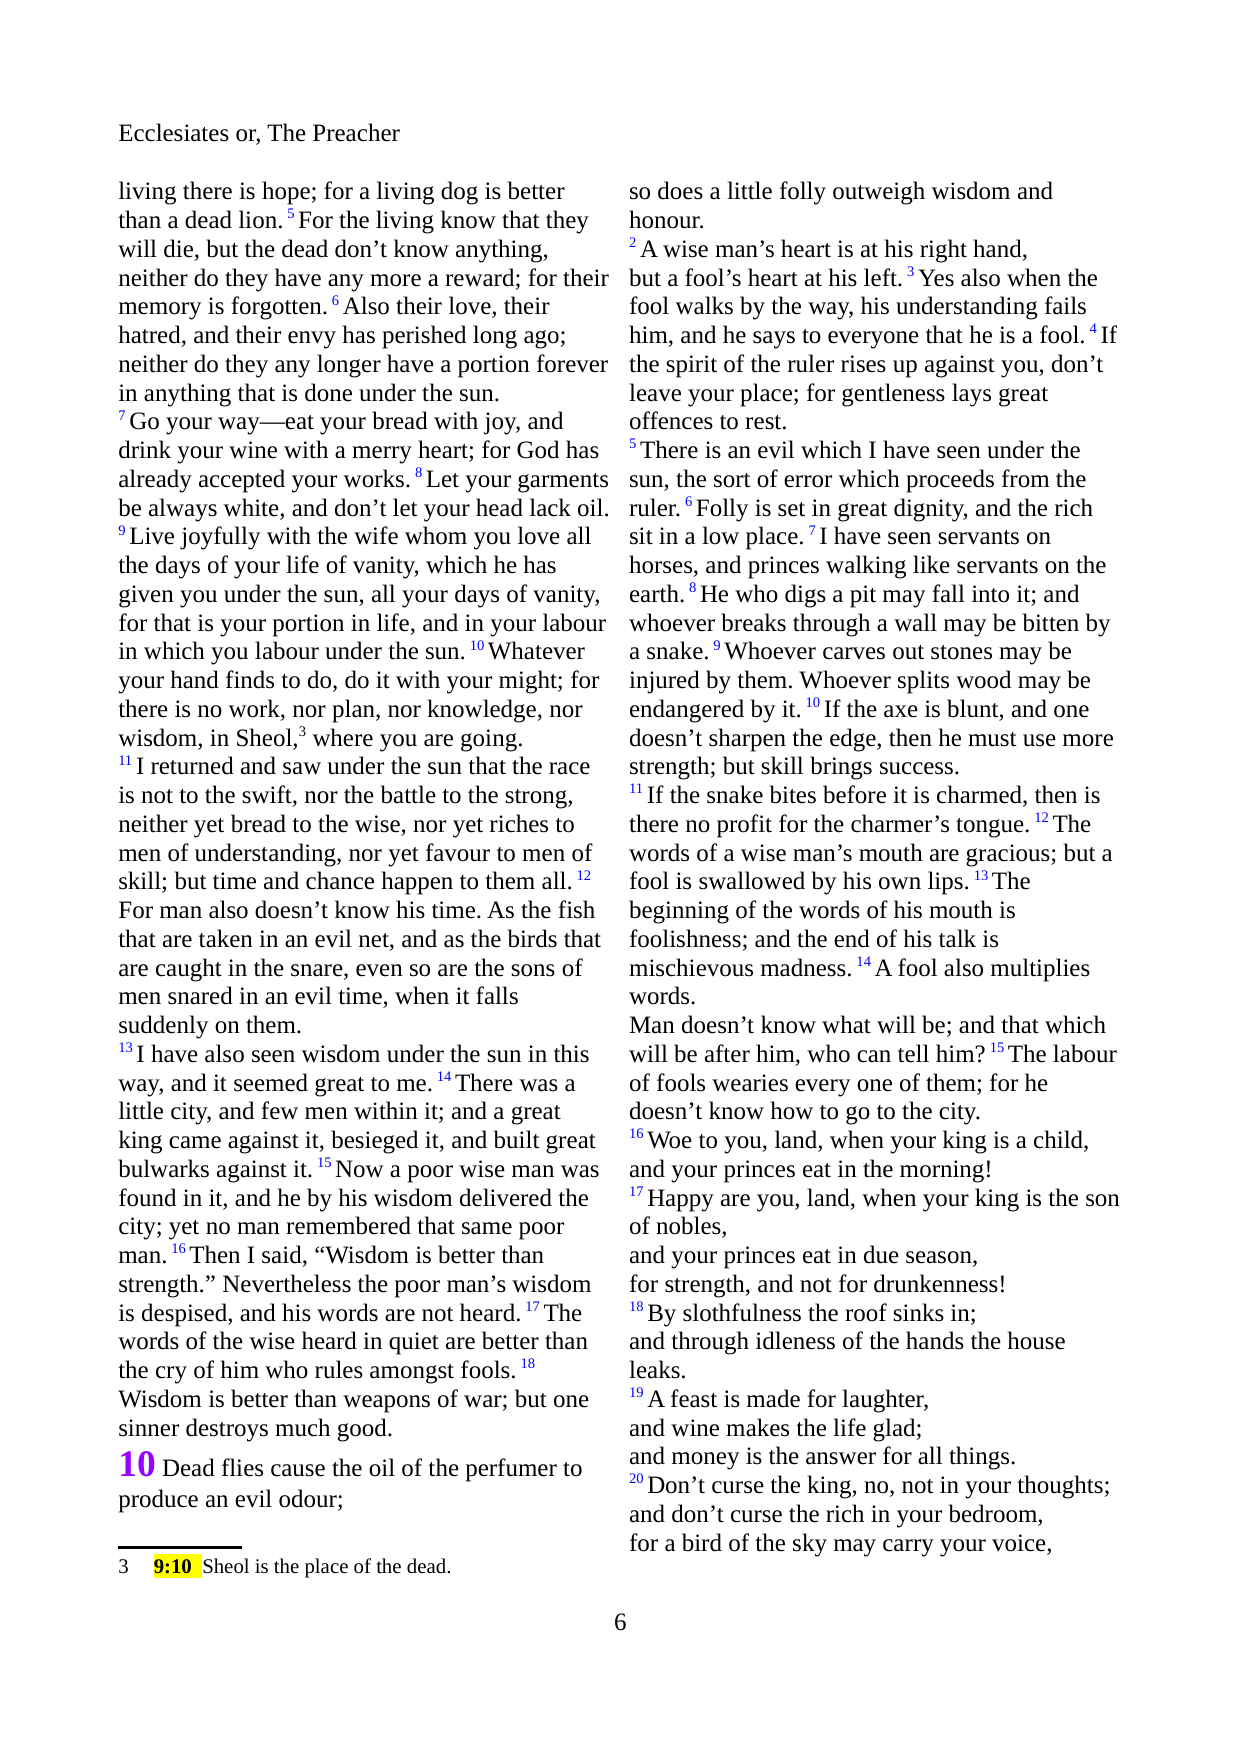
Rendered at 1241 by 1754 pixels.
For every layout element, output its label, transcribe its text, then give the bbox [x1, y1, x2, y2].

text and through idleness of the hands the house leaks. [629, 1326, 1122, 1384]
text so does a little folly outweigh wisdom and honour. [629, 176, 1122, 234]
text 19 A feast is made for laughter, [629, 1384, 1122, 1413]
text for strength, and not for drunkenness! [629, 1269, 1122, 1298]
text 13 I have also seen wisdom under the sun in this way, and it seemed great to me. 14 There was a little city, and few men within it; and a great king came against it, besieged it, and built great bulwarks against it. 15 Now a poor wise man was found in it, and he by his wisdom delivered the city; yet no man remembered that same poor man. 16 Then I said, “Wisdom is better than strength.” Nevertheless the poor man’s wisdom is despised, and his words are not heard. 17 The words of the wise heard in quiet are better than the cry of him who rules amongst fools. 18 Wisdom is better than weapons of war; but one sinner destroys much good. [118, 1039, 611, 1441]
text for a bird of the sky may carry your voice, [629, 1528, 1122, 1556]
text 20 Don’t curse the king, no, not in your thoughts; [629, 1470, 1122, 1499]
text 5 There is an evil which I have seen under the sun, the sort of error which proceeds from the ruler. 6 Folly is set in great dignity, and the rich sit in a low place. 7 I have seen servants on horses, and princes walking like servants on the earth. 8 He who digs a pit may fall into it; and whoever breaks through a wall may be bitten by a snake. 9 Whoever carves out stones may be injured by them. Whoever splits wood may be endangered by it. 10 If the axe is blunt, and one doesn’t sharpen the edge, then he must use more strength; but skill brings success. [629, 435, 1122, 780]
text 10 Dead flies cause the oil of the perfumer to produce an evil odour; [118, 1441, 611, 1513]
text and money is the answer for all things. [629, 1441, 1122, 1470]
text 2 A wise man’s heart is at his right hand, [629, 234, 1122, 263]
text 11 If the snake bites before it is charmed, then is there no profit for the charmer’s tongue. 12 The words of a wise man’s mouth are gracious; but a fool is swallowed by his own lips. 13 The beginning of the words of his mouth is foolishness; and the end of his talk is mischievous madness. 14 A fool also multiplies words. [629, 780, 1122, 1010]
text and don’t curse the rich in your bedroom, [629, 1499, 1122, 1528]
text and your princes eat in due season, [629, 1240, 1122, 1269]
text but a fool’s heart at his left. 3 Yes also when the fool walks by the way, his understanding fails him, and he says to everyone that he is a fool. 4 If the spirit of the ruler rises up against you, don’t leave your place; for gentleness lays great offences to rest. [629, 263, 1122, 435]
text Man doesn’t know what will be; and that which will be after him, who can tell him? 15 The labour of fools wearies every one of them; for he doesn’t know how to go to the city. [629, 1010, 1122, 1125]
text 18 By slothfulness the roof sinks in; [629, 1298, 1122, 1326]
text living there is hope; for a living dog is better than a dead lion. 5 For the living know that they will die, but the dead don’t know anything, neither do they have any more a reward; for their memory is forgotten. 6 Also their love, their hatred, and their envy has perished long ago; neither do they any longer have a portion forever in anything that is done under the sun. [118, 176, 611, 406]
text 7 Go your way—eat your bread with joy, and drink your wine with a merry heart; for God has already accepted your works. 8 Let your garments be always white, and don’t let your head lack oil. 9 Live joyfully with the wife whom you love all the days of your life of vanity, which he has given you under the sun, all your days of vanity, for that is your portion in life, and in your labour in which you labour under the sun. 10 Whatever your hand finds to do, do it with your might; for there is no work, nor plan, nor knowledge, nor wisdom, in Sheol, where you are going. [118, 406, 611, 751]
text 9:10 Sheol is the place of the dead. [118, 1553, 611, 1578]
text 17 Happy are you, land, when your king is the son of nobles, [629, 1183, 1122, 1240]
text 11 I returned and saw under the sun that the race is not to the swift, nor the battle to the strong, neither yet bread to the wise, nor yet riches to men of understanding, nor yet favour to men of skill; but time and chance happen to them all. 12 For man also doesn’t know his time. As the fish that are taken in an evil net, and as the birds that are caught in the snare, even so are the sons of men snared in an evil time, when it falls suddenly on them. [118, 751, 611, 1039]
text and your princes eat in the morning! [629, 1154, 1122, 1183]
text and wine makes the life glad; [629, 1413, 1122, 1441]
text 16 Woe to you, land, when your king is a child, [629, 1125, 1122, 1154]
